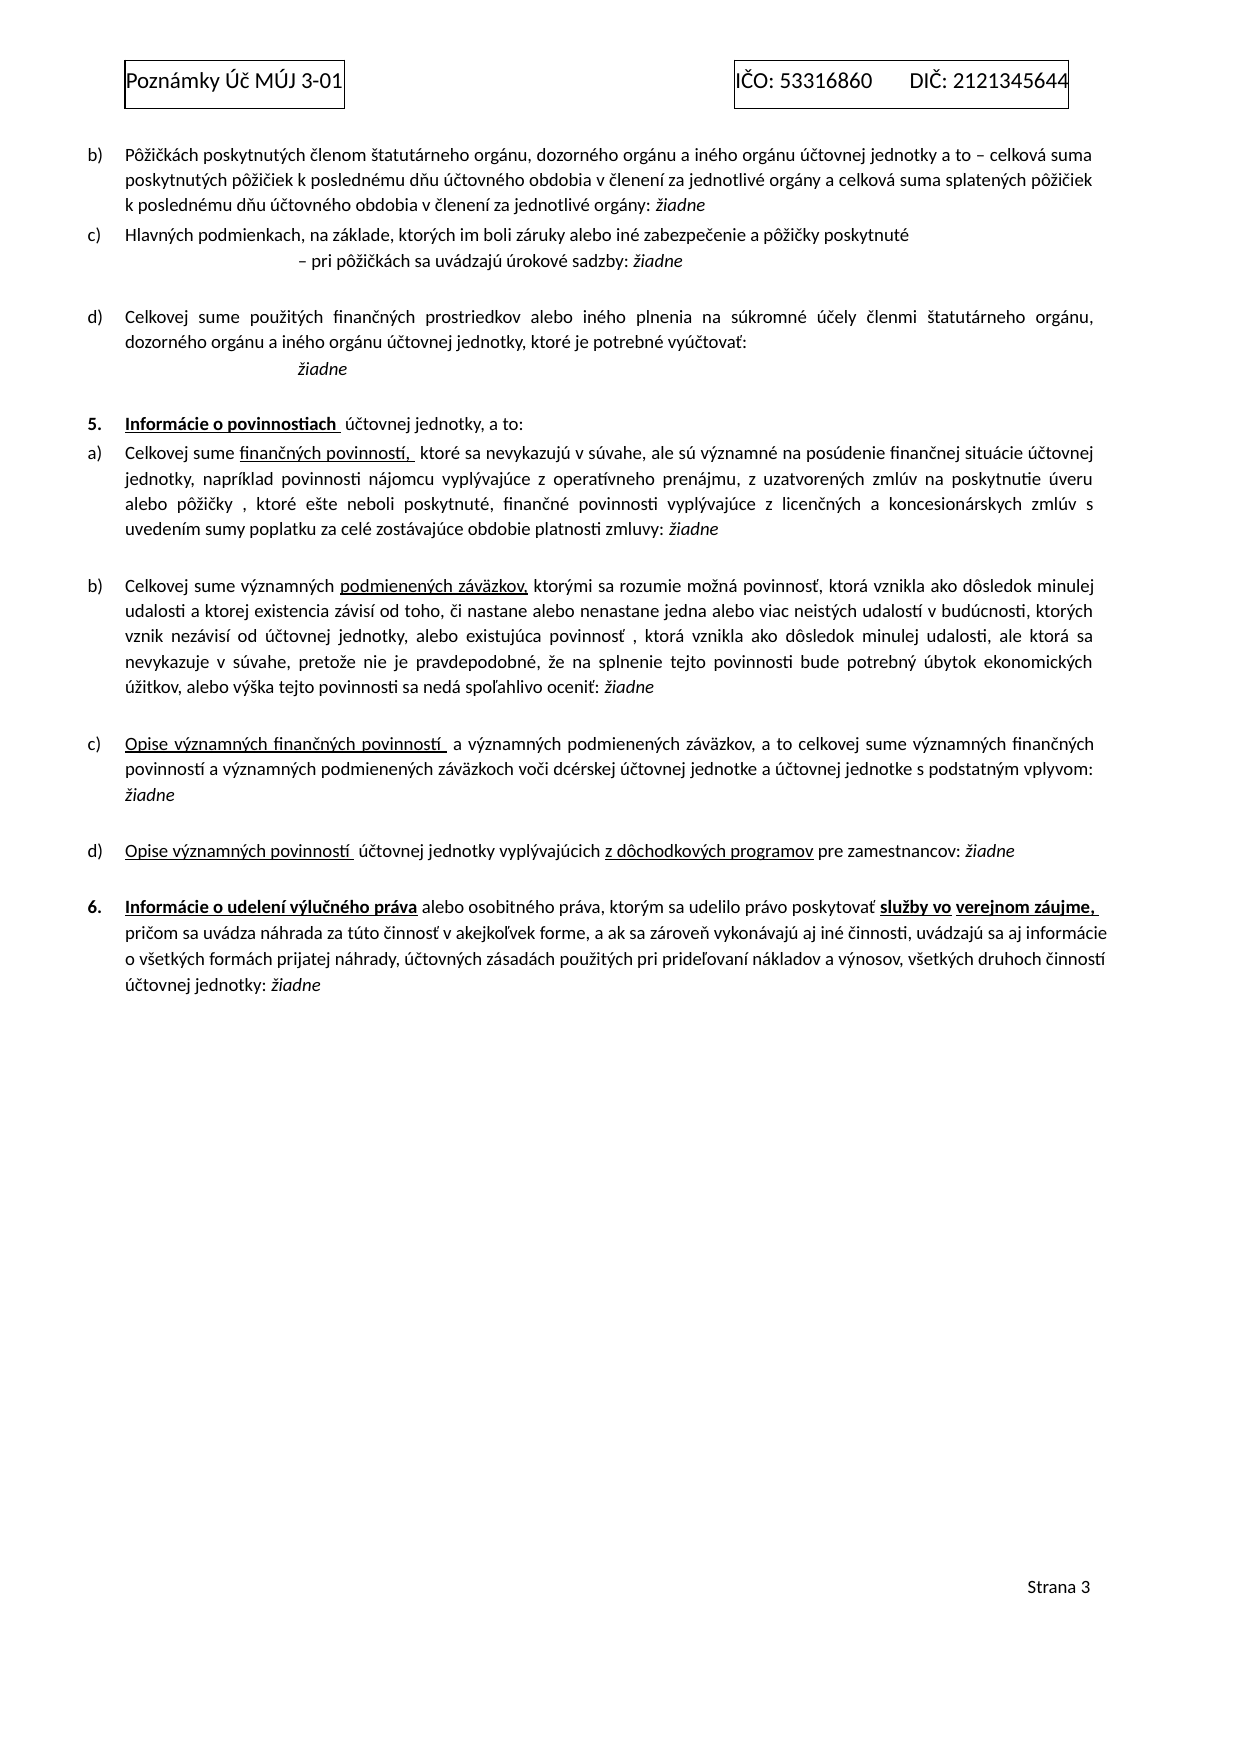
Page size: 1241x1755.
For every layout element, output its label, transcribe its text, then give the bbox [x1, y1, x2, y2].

list Informácie o povinnostiach účtovnej jednotky, a to: [87, 412, 1111, 435]
list Opise významných finančných povinností a významných podmienených záväzkov, a to celkovej sume významných finančných povinností a významných podmienených záväzkoch voči dcérskej účtovnej jednotke a účtovnej jednotke s podstatným vplyvom: žiadne [87, 732, 1095, 806]
list Celkovej sume významných podmienených záväzkov, ktorými sa rozumie možná povinnosť, ktorá vznikla ako dôsledok minulej udalosti a ktorej existencia závisí od toho, či nastane alebo nenastane jedna alebo viac neistých udalostí v budúcnosti, ktorých vznik nezávisí od účtovnej jednotky, alebo existujúca povinnosť , ktorá vznikla ako dôsledok minulej udalosti, ale ktorá sa nevykazuje v súvahe, pretože nie je pravdepodobné, že na splnenie tejto povinnosti bude potrebný úbytok ekonomických úžitkov, alebo výška tejto povinnosti sa nedá spoľahlivo oceniť: žiadne [87, 574, 1095, 698]
list Celkovej sume použitých finančných prostriedkov alebo iného plnenia na súkromné účely členmi štatutárneho orgánu, dozorného orgánu a iného orgánu účtovnej jednotky, ktoré je potrebné vyúčtovať: [87, 305, 1095, 354]
list Pôžičkách poskytnutých členom štatutárneho orgánu, dozorného orgánu a iného orgánu účtovnej jednotky a to – celková suma poskytnutých pôžičiek k poslednému dňu účtovného obdobia v členení za jednotlivé orgány a celková suma splatených pôžičiek k poslednému dňu účtovného obdobia v členení za jednotlivé orgány: žiadne [87, 143, 1095, 216]
list Informácie o udelení výlučného práva alebo osobitného práva, ktorým sa udelilo právo poskytovať služby vo verejnom záujme, pričom sa uvádza náhrada za túto činnosť v akejkoľvek forme, a ak sa zároveň vykonávajú aj iné činnosti, uvádzajú sa aj informácie o všetkých formách prijatej náhrady, účtovných zásadách použitých pri prideľovaní nákladov a výnosov, všetkých druhoch činností účtovnej jednotky: žiadne [87, 895, 1111, 996]
list Celkovej sume finančných povinností, ktoré sa nevykazujú v súvahe, ale sú významné na posúdenie finančnej situácie účtovnej jednotky, napríklad povinnosti nájomcu vyplývajúce z operatívneho prenájmu, z uzatvorených zmlúv na poskytnutie úveru alebo pôžičky , ktoré ešte neboli poskytnuté, finančné povinnosti vyplývajúce z licenčných a koncesionárskych zmlúv s uvedením sumy poplatku za celé zostávajúce obdobie platnosti zmluvy: žiadne [87, 441, 1095, 540]
list Opise významných povinností účtovnej jednotky vyplývajúcich z dôchodkových programov pre zamestnancov: žiadne [87, 839, 1095, 862]
text – pri pôžičkách sa uvádzajú úrokové sadzby: žiadne [298, 249, 1095, 272]
text žiadne [298, 357, 1095, 380]
list Hlavných podmienkach, na základe, ktorých im boli záruky alebo iné zabezpečenie a pôžičky poskytnuté [87, 223, 1095, 246]
